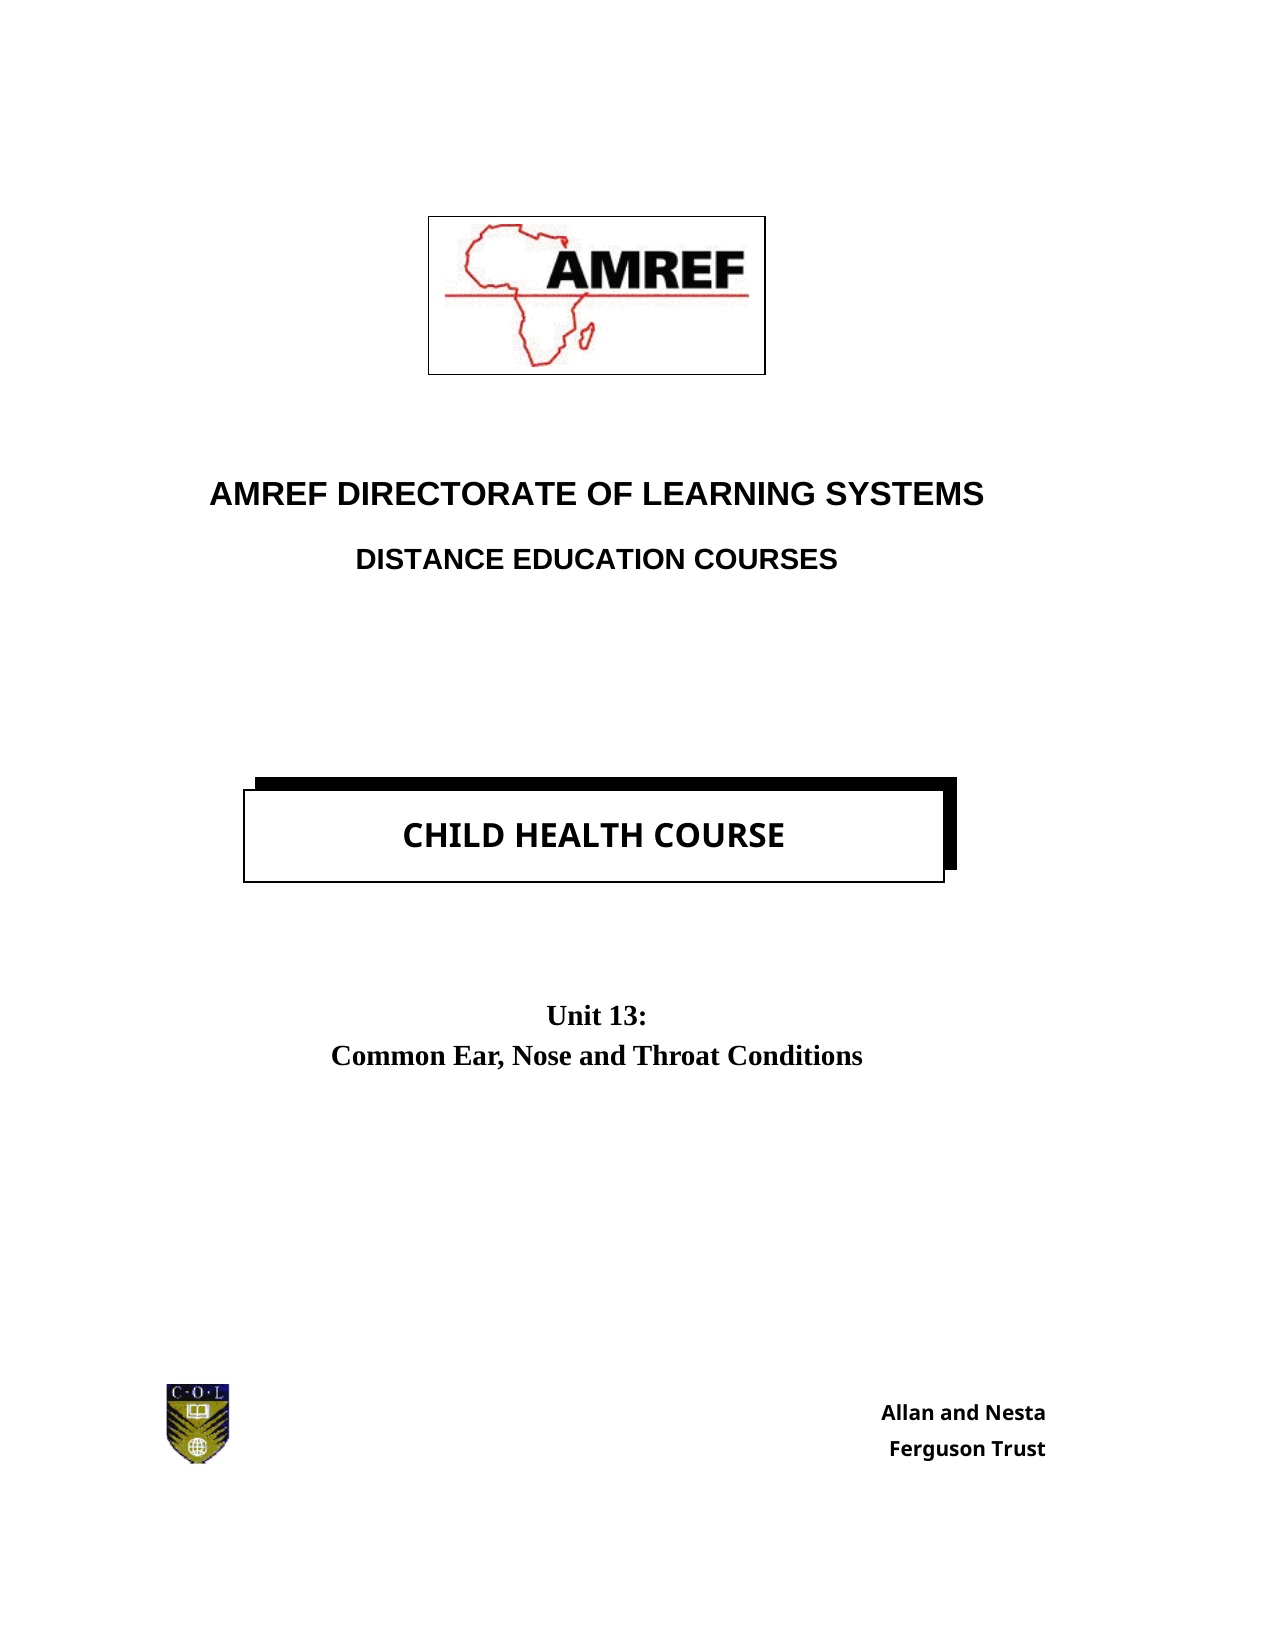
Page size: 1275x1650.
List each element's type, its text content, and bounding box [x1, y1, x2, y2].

table_header [581, 1378, 838, 1473]
text CHILD HEALTH COURSE [260, 812, 928, 857]
text DISTANCE EDUCATION COURSES [150, 543, 1044, 576]
table_header [139, 1355, 581, 1473]
text AMREF DIRECTORATE OF LEARNING SYSTEMS [150, 476, 1044, 513]
table_header [581, 1355, 1027, 1377]
subtitle Common Ear, Nose and Throat Conditions [150, 1040, 1044, 1072]
picture [166, 1384, 232, 1465]
text Unit 13: [150, 999, 1044, 1032]
